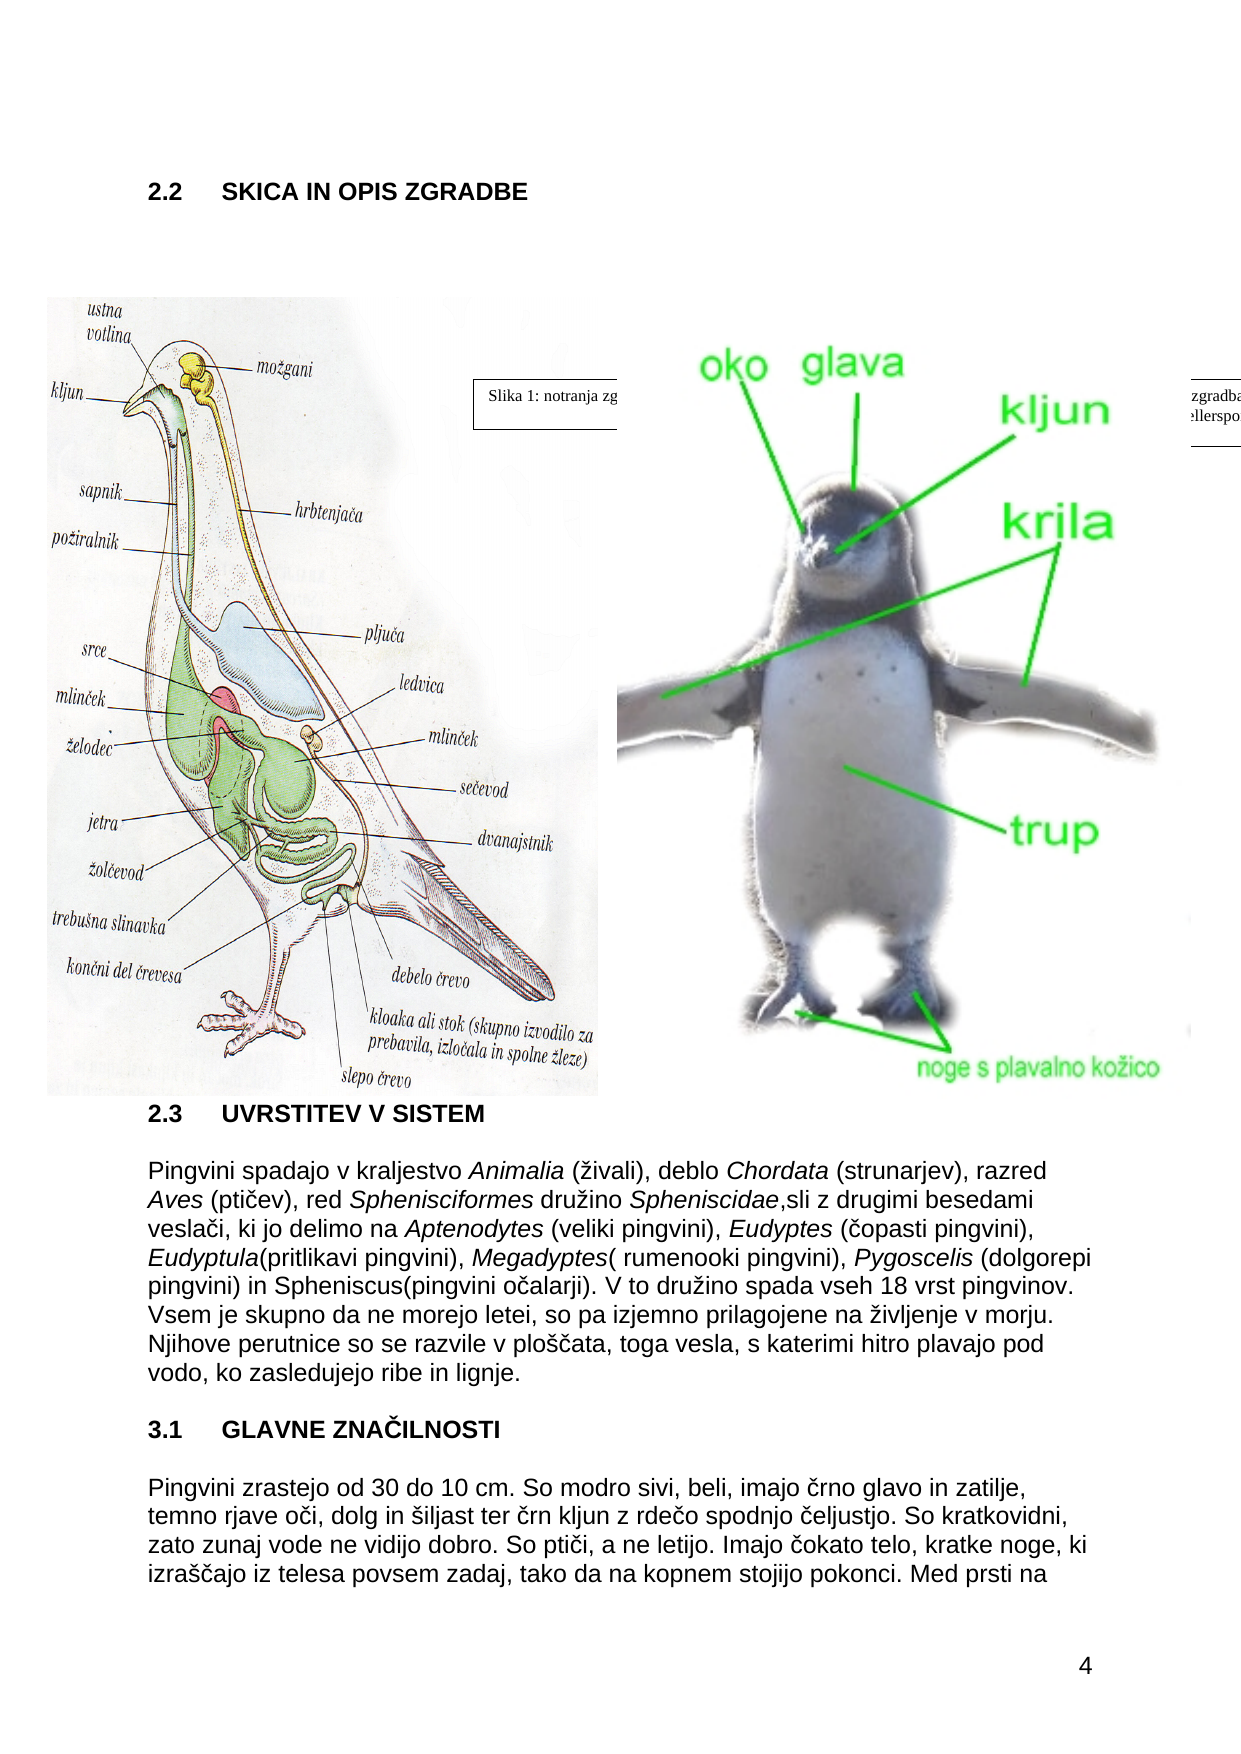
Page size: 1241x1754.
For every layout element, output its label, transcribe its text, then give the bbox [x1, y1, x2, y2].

subtitle 3.1 GLAVNE ZNAČILNOSTI [148, 1415, 1092, 1444]
text Pingvini spadajo v kraljestvo Animalia (živali), deblo Chordata (strunarjev), razred Aves (ptičev), red Sphenisciformes družino Spheniscidae,sli z drugimi besedami veslači, ki jo delimo na Aptenodytes (veliki pingvini), Eudyptes (čopasti pingvini), Eudyptula(pritlikavi pingvini), Megadyptes( rumenooki pingvini), Pygoscelis (dolgorepi pingvini) in Spheniscus(pingvini očalarji). V to družino spada vseh 18 vrst pingvinov. Vsem je skupno da ne morejo letei, so pa izjemno prilagojene na življenje v morju. Njihove perutnice so se razvile v ploščata, toga vesla, s katerimi hitro plavajo pod vodo, ko zasledujejo ribe in lignje. [148, 1156, 1092, 1386]
subtitle 2.3 UVRSTITEV V SISTEM [148, 833, 1092, 1127]
picture [617, 315, 1191, 1099]
text Slika 2 : zunanja zgradba pingvina [http://www.travellerspoint.com/photos/35490/pingvin.jpg ] [1191, 386, 1240, 424]
text Slika 1: notranja zgradba ptice [FAKTOPEDIJA: Založba Mladinska knjiga, 1998] [488, 386, 617, 405]
picture [47, 297, 598, 1096]
text Pingvini zrastejo od 30 do 10 cm. So modro sivi, beli, imajo črno glavo in zatilje, temno rjave oči, dolg in šiljast ter črn kljun z rdečo spodnjo čeljustjo. So kratkovidni, zato zunaj vode ne vidijo dobro. So ptiči, a ne letijo. Imajo čokato telo, kratke noge, ki izraščajo iz telesa povsem zadaj, tako da na kopnem stojijo pokonci. Med prsti na [148, 1472, 1092, 1587]
subtitle 2.2 SKICA IN OPIS ZGRADBE [148, 176, 1092, 205]
